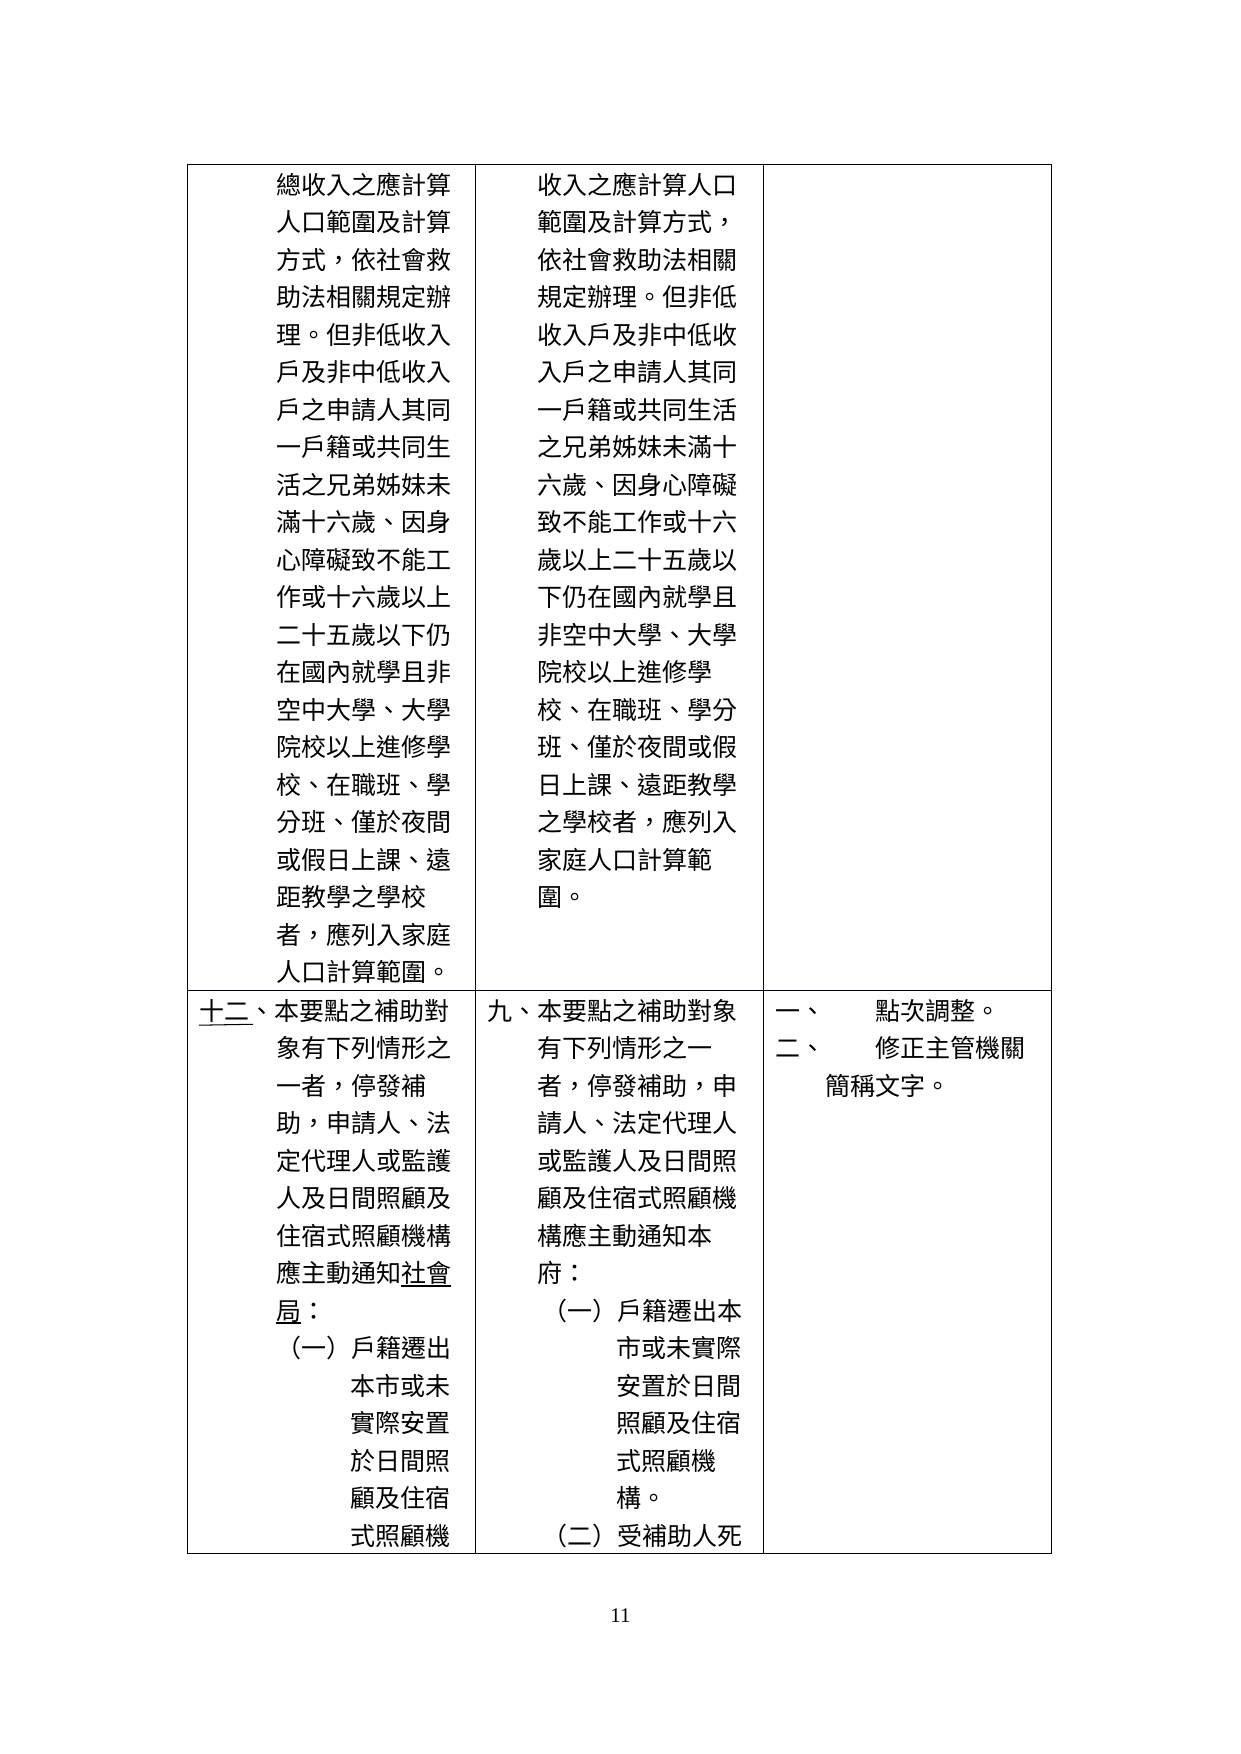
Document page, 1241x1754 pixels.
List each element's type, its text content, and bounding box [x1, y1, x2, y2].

table_cell 本要點之補助對象有下列情形之一者，停發補助，申請人、法定代理人或監護人及日間照顧及住宿式照顧機構應主動通知本府： 戶籍遷出本市或未實際安置於日間照顧及住宿式照顧機構。 受補助人死亡。 家庭經濟狀況改善致未達補助標準。 補助期間屆滿。 無故離開日間照顧及住宿式照顧機構，經查核認定。 前項各款情形，自發生日之次日起停發補助，已撥付之補助費用按比例追繳，其計算方式為扣除申請人當月接受服務之日數，乘以每月應領日間照顧及住宿式照顧補助費除以三十日之金額。 [476, 991, 763, 1553]
table_cell 本要點之補助對象有下列情形之一者，停發補助，申請人、法定代理人或監護人及日間照顧及住宿式照顧機構應主動通知社會局： 戶籍遷出本市或未實際安置於日間照顧及住宿式照顧機構。 受補助人死亡。 家庭經濟狀況改善致未達補助標準。 補助期間屆滿。 無故離開日間照顧及住宿式照顧機構，經查核認定。 前項各款情形，自發生日之次日起停發補助，已撥付之補助費用按比例追繳，其計算方式為扣除申請人當月接受服務之日數，乘以每月應領日間照顧及住宿式照顧補助費除以三十日之金額。 [188, 991, 475, 1553]
table_cell [764, 165, 1051, 990]
table_cell 本要點所定家庭總收入之應計算人口範圍及計算方式，依社會救助法相關規定辦理。但非低收入戶及非中低收入戶之申請人其同一戶籍或共同生活之兄弟姊妹未滿十六歲、因身心障礙致不能工作或十六歲以上二十五歲以下仍在國內就學且非空中大學、大學院校以上進修學校、在職班、學分班、僅於夜間或假日上課、遠距教學之學校者，應列入家庭人口計算範圍。 [476, 165, 763, 990]
table_cell 本要點所定家庭總收入之應計算人口範圍及計算方式，依社會救助法相關規定辦理。但非低收入戶及非中低收入戶之申請人其同一戶籍或共同生活之兄弟姊妹未滿十六歲、因身心障礙致不能工作或十六歲以上二十五歲以下仍在國內就學且非空中大學、大學院校以上進修學校、在職班、學分班、僅於夜間或假日上課、遠距教學之學校者，應列入家庭人口計算範圍。 [188, 165, 475, 990]
table_cell 點次調整。 修正主管機關簡稱文字。 [764, 991, 1051, 1553]
